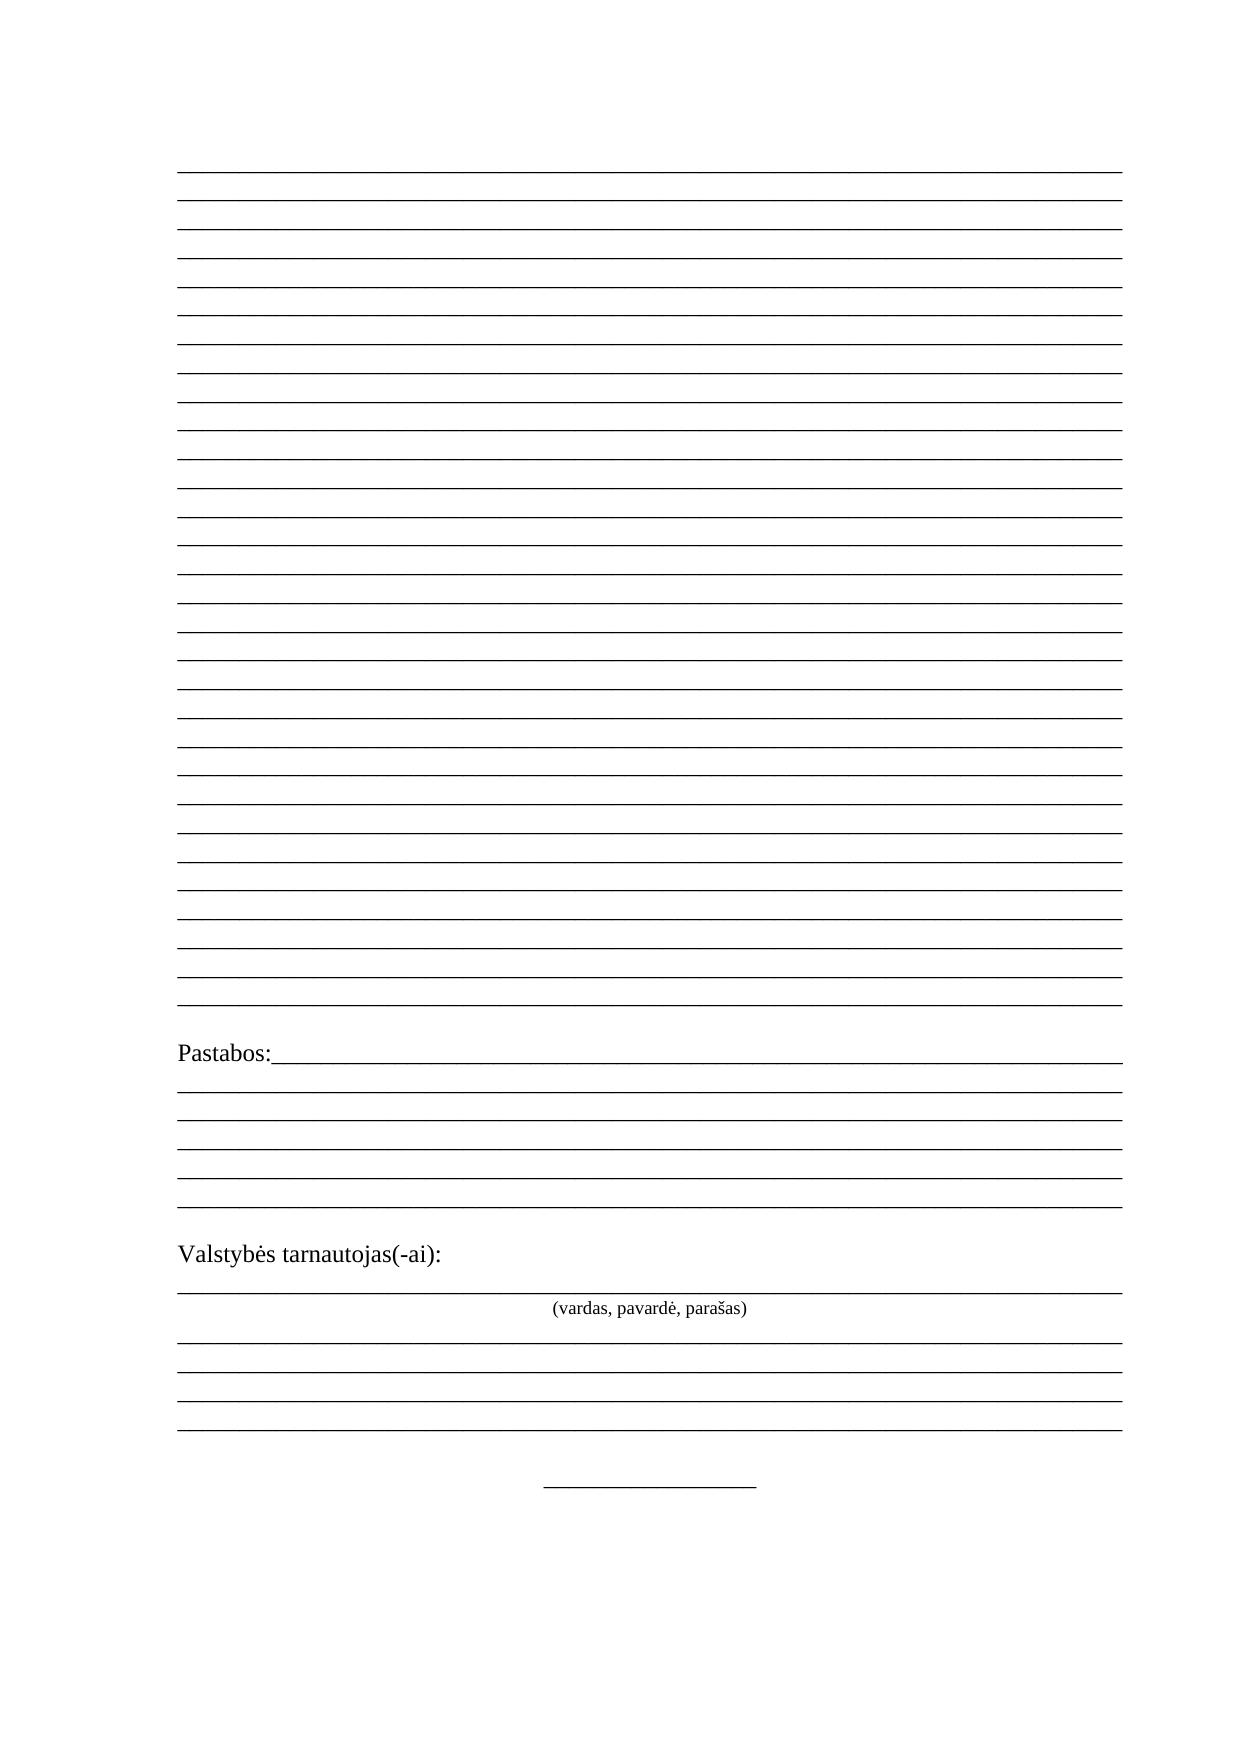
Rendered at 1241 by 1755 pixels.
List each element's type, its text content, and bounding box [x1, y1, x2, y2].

text _ [177, 894, 1122, 919]
text _ [177, 233, 1122, 258]
text _ [177, 1318, 1122, 1343]
text _ [177, 406, 1122, 430]
text _ [177, 262, 1122, 287]
text _ [177, 636, 1122, 660]
text _ [177, 377, 1122, 402]
text Valstybės tarnautojas(-ai): [177, 1239, 1122, 1268]
text _ [177, 319, 1122, 344]
text _ [177, 434, 1122, 459]
text _ [177, 1347, 1122, 1372]
text _ [177, 348, 1122, 373]
text _ [177, 923, 1122, 948]
text _ [177, 578, 1122, 603]
text _ [177, 1268, 1122, 1293]
text _ [177, 722, 1122, 747]
text _ [177, 1376, 1122, 1401]
text _ [177, 751, 1122, 775]
text _ [177, 463, 1122, 488]
text _ [177, 549, 1122, 574]
text _ [177, 1405, 1122, 1430]
text (vardas, pavardė, parašas) [177, 1297, 1122, 1318]
text _ [177, 1124, 1122, 1149]
text _ [177, 952, 1122, 977]
text _ [177, 779, 1122, 804]
text _ [177, 492, 1122, 517]
text _ [177, 1153, 1122, 1178]
text _ [177, 693, 1122, 718]
text _ [177, 1096, 1122, 1120]
text Pastabos: [177, 1038, 1122, 1067]
text _ [177, 204, 1122, 229]
text _ [177, 1182, 1122, 1207]
text _ [177, 607, 1122, 632]
text _ [177, 291, 1122, 315]
text _________________ [177, 1462, 1122, 1491]
text _ [177, 521, 1122, 545]
text _ [177, 1067, 1122, 1092]
text _ [177, 664, 1122, 689]
text _ [177, 981, 1122, 1005]
text _ [177, 837, 1122, 862]
text _ [177, 866, 1122, 890]
text _ [177, 176, 1122, 200]
text _ [177, 147, 1122, 172]
text _ [177, 808, 1122, 833]
